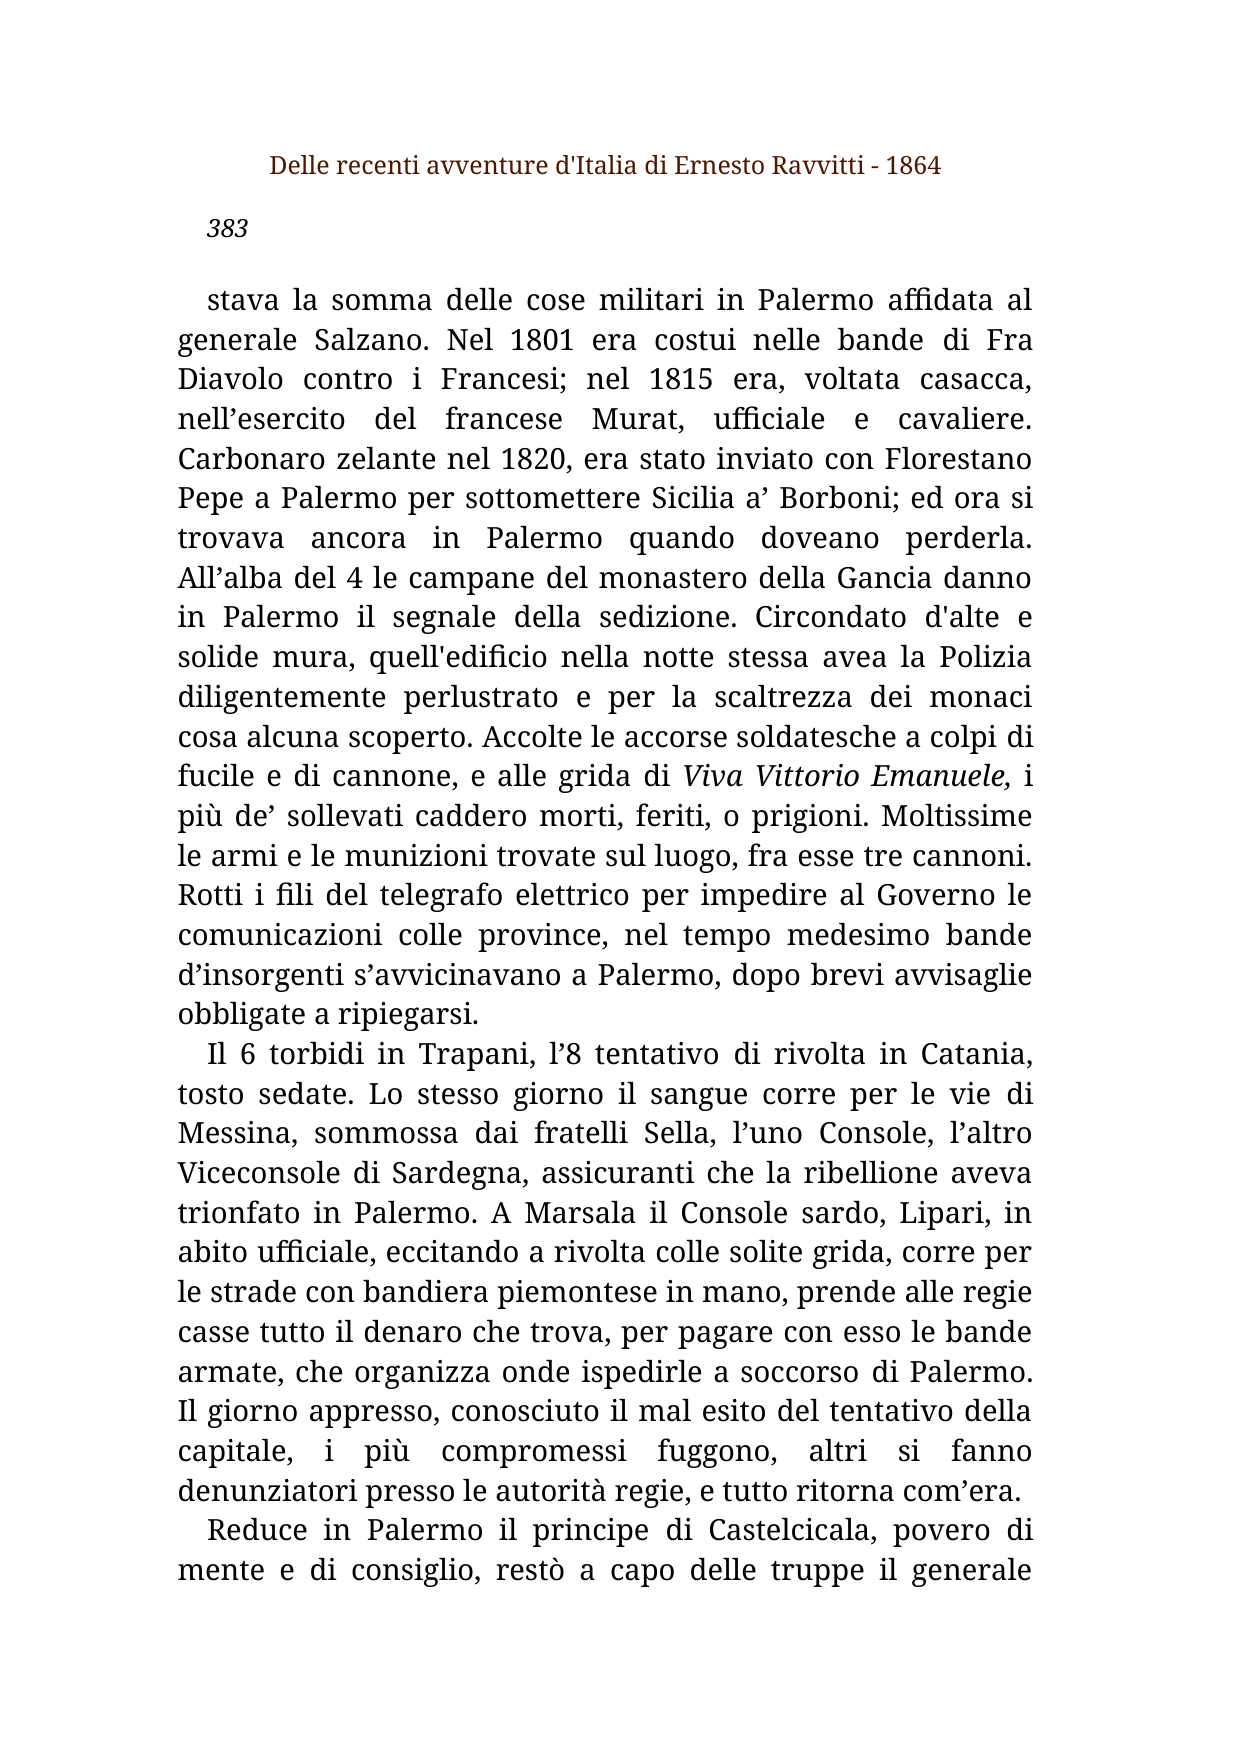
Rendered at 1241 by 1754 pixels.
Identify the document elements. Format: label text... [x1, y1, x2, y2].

text Il 6 torbidi in Trapani, l’8 tentativo di rivolta in Catania, tosto sedate. Lo stesso giorno il sangue corre per le vie di Messina, sommossa dai fratelli Sella, l’uno Console, l’altro Viceconsole di Sardegna, assicuranti che la ribellione aveva trionfato in Palermo. A Marsala il Console sardo, Lipari, in abito ufficiale, eccitando a rivolta colle solite grida, corre per le strade con bandiera piemontese in mano, prende alle regie casse tutto il denaro che trova, per pagare con esso le bande armate, che organizza onde ispedirle a soccorso di Palermo. Il giorno appresso, conosciuto il mal esito del tentativo della capitale, i più compromessi fuggono, altri si fanno denunziatori presso le autorità regie, e tutto ritorna com’era. [177, 1033, 1033, 1509]
text 383 [177, 211, 1033, 245]
text Reduce in Palermo il principe di Castelcicala, povero di mente e di consiglio, restò a capo delle truppe il generale [177, 1509, 1033, 1589]
text stava la somma delle cose militari in Palermo affidata al generale Salzano. Nel 1801 era costui nelle bande di Fra Diavolo contro i Francesi; nel 1815 era, voltata casacca, nell’esercito del francese Murat, ufficiale e cavaliere. Carbonaro zelante nel 1820, era stato inviato con Florestano Pepe a Palermo per sottomettere Sicilia a’ Borboni; ed ora si trovava ancora in Palermo quando doveano perderla. All’alba del 4 le campane del monastero della Gancia danno in Palermo il segnale della sedizione. Circondato d'alte e solide mura, quell'edificio nella notte stessa avea la Polizia diligentemente perlustrato e per la scaltrezza dei monaci cosa alcuna scoperto. Accolte le accorse soldatesche a colpi di fucile e di cannone, e alle grida di Viva Vittorio Emanuele, i più de’ sollevati caddero morti, feriti, o prigioni. Moltissime le armi e le munizioni trovate sul luogo, fra esse tre cannoni. Rotti i fili del telegrafo elettrico per impedire al Governo le comunicazioni colle province, nel tempo medesimo bande d’insorgenti s’avvicinavano a Palermo, dopo brevi avvisaglie obbligate a ripiegarsi. [177, 279, 1033, 1033]
